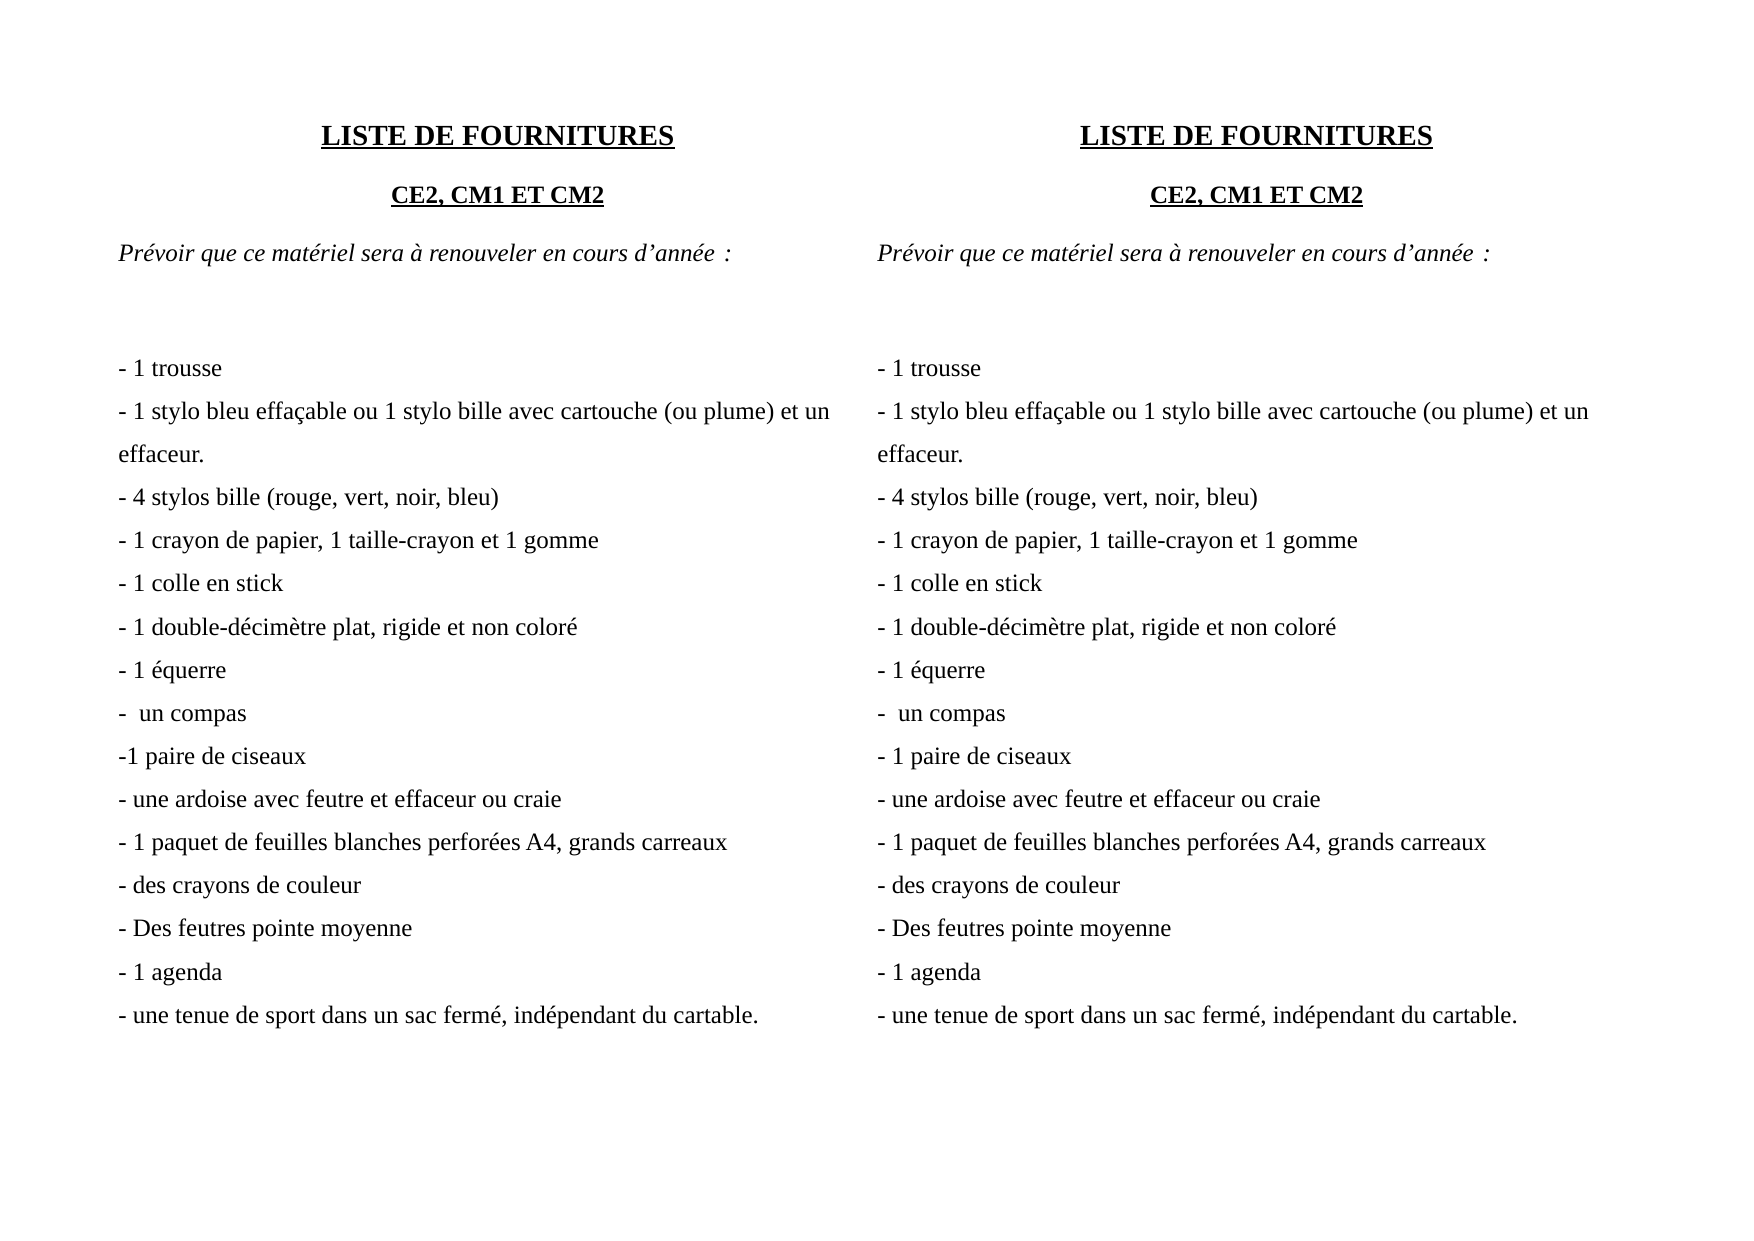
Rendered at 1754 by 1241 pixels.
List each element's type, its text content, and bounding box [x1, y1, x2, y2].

text - 1 stylo bleu effaçable ou 1 stylo bille avec cartouche (ou plume) et un effaceur. [118, 396, 877, 468]
text - un compas [118, 698, 877, 727]
text LISTE DE FOURNITURES [877, 118, 1636, 152]
text - 1 équerre [877, 655, 1636, 683]
text - Des feutres pointe moyenne [118, 913, 877, 942]
text - un compas [877, 698, 1636, 727]
text - 1 stylo bleu effaçable ou 1 stylo bille avec cartouche (ou plume) et un effaceur. [877, 396, 1636, 468]
text - 1 colle en stick [118, 568, 877, 597]
text - des crayons de couleur [118, 870, 877, 899]
text - une ardoise avec feutre et effaceur ou craie [877, 784, 1636, 813]
text - 4 stylos bille (rouge, vert, noir, bleu) [118, 482, 877, 511]
text - 1 trousse [877, 353, 1636, 382]
text - 1 trousse [118, 353, 877, 382]
text - Des feutres pointe moyenne [877, 913, 1636, 942]
text - 1 crayon de papier, 1 taille-crayon et 1 gomme [877, 525, 1636, 554]
text - 1 paquet de feuilles blanches perforées A4, grands carreaux [877, 827, 1636, 856]
text - 1 équerre [118, 655, 877, 683]
text LISTE DE FOURNITURES [118, 118, 877, 152]
text - 1 crayon de papier, 1 taille-crayon et 1 gomme [118, 525, 877, 554]
text CE2, CM1 ET CM2 [118, 180, 877, 209]
text - 1 paire de ciseaux [877, 741, 1636, 770]
text CE2, CM1 ET CM2 [877, 180, 1636, 209]
text - 1 colle en stick [877, 568, 1636, 597]
text - des crayons de couleur [877, 870, 1636, 899]
text - 1 paquet de feuilles blanches perforées A4, grands carreaux [118, 827, 877, 856]
text Prévoir que ce matériel sera à renouveler en cours d’année : [118, 238, 877, 267]
text - une tenue de sport dans un sac fermé, indépendant du cartable. [118, 1000, 877, 1028]
text - 1 double-décimètre plat, rigide et non coloré [118, 612, 877, 640]
text - 4 stylos bille (rouge, vert, noir, bleu) [877, 482, 1636, 511]
text -1 paire de ciseaux [118, 741, 877, 770]
text - une ardoise avec feutre et effaceur ou craie [118, 784, 877, 813]
text Prévoir que ce matériel sera à renouveler en cours d’année : [877, 238, 1636, 267]
text - une tenue de sport dans un sac fermé, indépendant du cartable. [877, 1000, 1636, 1028]
text - 1 agenda [118, 957, 877, 985]
text - 1 agenda [877, 957, 1636, 985]
text - 1 double-décimètre plat, rigide et non coloré [877, 612, 1636, 640]
